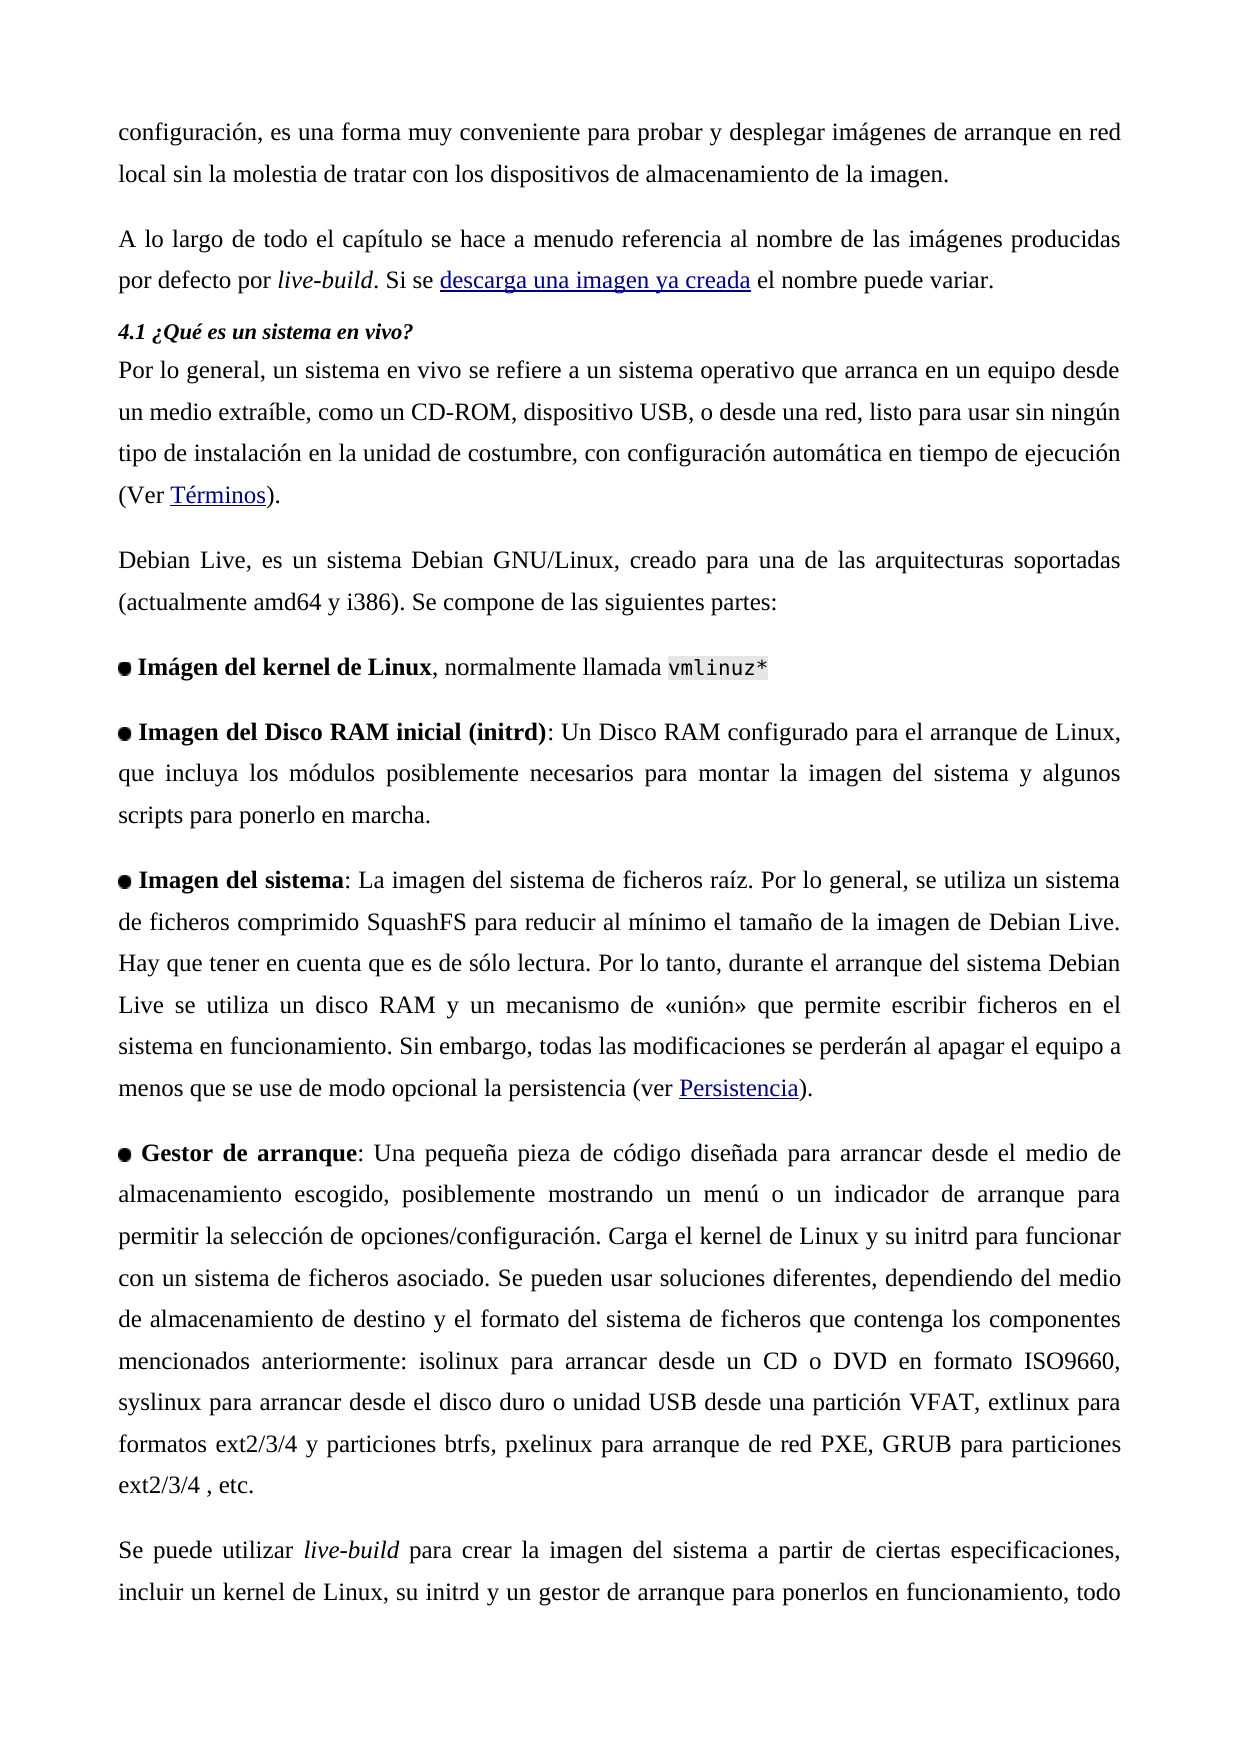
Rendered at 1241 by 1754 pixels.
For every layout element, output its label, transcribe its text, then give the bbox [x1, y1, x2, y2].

text Imágen del kernel de Linux, normalmente llamada vmlinuz* [118, 653, 1122, 681]
text Imagen del sistema: La imagen del sistema de ficheros raíz. Por lo general, se utiliza un sistema de ficheros comprimido SquashFS para reducir al mínimo el tamaño de la imagen de Debian Live. Hay que tener en cuenta que es de sólo lectura. Por lo tanto, durante el arranque del sistema Debian Live se utiliza un disco RAM y un mecanismo de «unión» que permite escribir ficheros en el sistema en funcionamiento. Sin embargo, todas las modificaciones se perderán al apagar el equipo a menos que se use de modo opcional la persistencia (ver Persistencia). [118, 866, 1122, 1102]
text A lo largo de todo el capítulo se hace a menudo referencia al nombre de las imágenes producidas por defecto por live-build. Si se descarga una imagen ya creada el nombre puede variar. [118, 225, 1122, 294]
text Se puede utilizar live-build para crear la imagen del sistema a partir de ciertas especificaciones, incluir un kernel de Linux, su initrd y un gestor de arranque para ponerlos en funcionamiento, todo [118, 1537, 1122, 1606]
text configuración, es una forma muy conveniente para probar y desplegar imágenes de arranque en red local sin la molestia de tratar con los dispositivos de almacenamiento de la imagen. [118, 118, 1122, 187]
picture [118, 875, 132, 889]
subtitle 4.1 ¿Qué es un sistema en vivo? [118, 320, 1122, 344]
picture [118, 1148, 132, 1162]
text Imagen del Disco RAM inicial (initrd): Un Disco RAM configurado para el arranque de Linux, que incluya los módulos posiblemente necesarios para montar la imagen del sistema y algunos scripts para ponerlo en marcha. [118, 718, 1122, 829]
picture [118, 662, 132, 676]
text Gestor de arranque: Una pequeña pieza de código diseñada para arrancar desde el medio de almacenamiento escogido, posiblemente mostrando un menú o un indicador de arranque para permitir la selección de opciones/configuración. Carga el kernel de Linux y su initrd para funcionar con un sistema de ficheros asociado. Se pueden usar soluciones diferentes, dependiendo del medio de almacenamiento de destino y el formato del sistema de ficheros que contenga los componentes mencionados anteriormente: isolinux para arrancar desde un CD o DVD en formato ISO9660, syslinux para arrancar desde el disco duro o unidad USB desde una partición VFAT, extlinux para formatos ext2/3/4 y particiones btrfs, pxelinux para arranque de red PXE, GRUB para particiones ext2/3/4 , etc. [118, 1139, 1122, 1499]
text Por lo general, un sistema en vivo se refiere a un sistema operativo que arranca en un equipo desde un medio extraíble, como un CD-ROM, dispositivo USB, o desde una red, listo para usar sin ningún tipo de instalación en la unidad de costumbre, con configuración automática en tiempo de ejecución (Ver Términos). [118, 356, 1122, 509]
text Debian Live, es un sistema Debian GNU/Linux, creado para una de las arquitecturas soportadas (actualmente amd64 y i386). Se compone de las siguientes partes: [118, 546, 1122, 615]
picture [118, 727, 132, 741]
